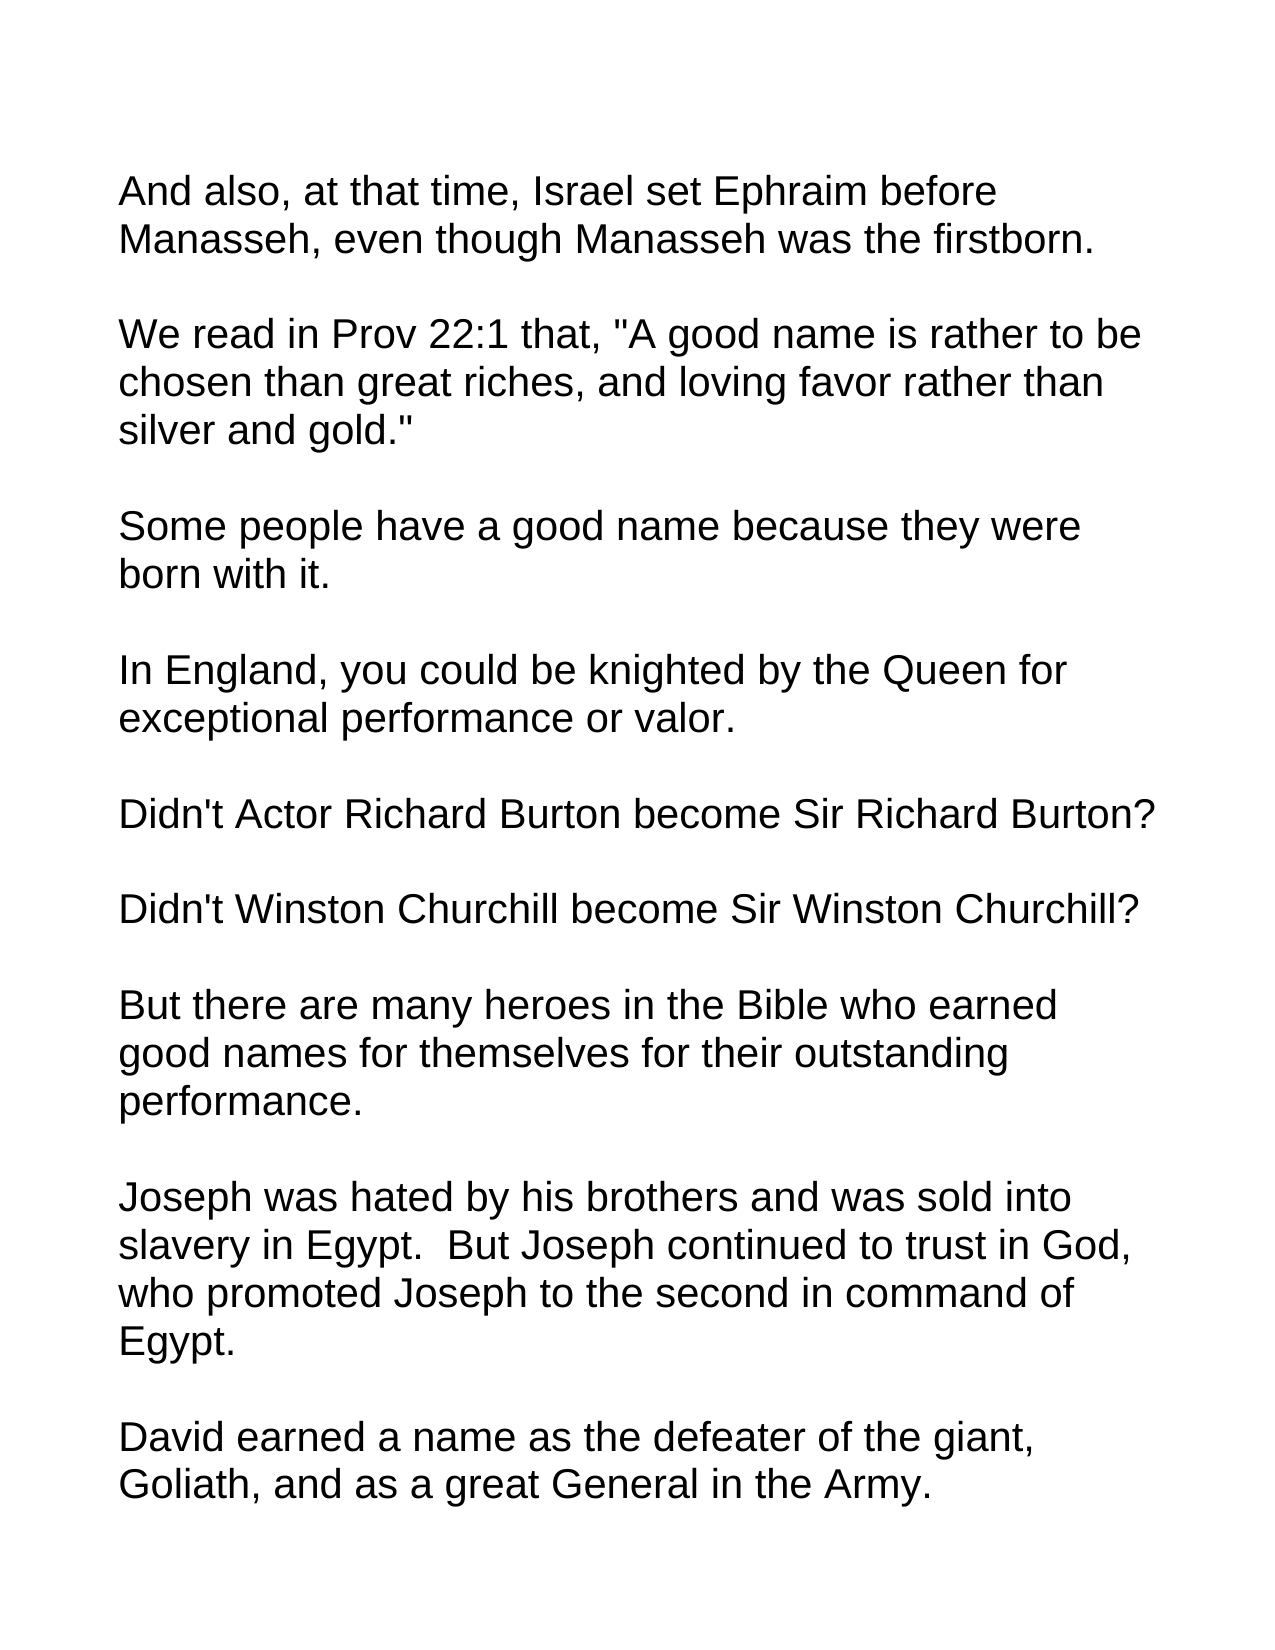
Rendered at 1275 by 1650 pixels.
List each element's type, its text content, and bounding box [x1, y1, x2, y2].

text David earned a name as the defeater of the giant, Goliath, and as a great General in the Army. [118, 1412, 1157, 1508]
text In England, you could be knighted by the Queen for exceptional performance or valor. [118, 645, 1157, 741]
text But there are many heroes in the Bible who earned good names for themselves for their outstanding performance. [118, 981, 1157, 1124]
text Didn't Winston Churchill become Sir Winston Churchill? [118, 885, 1157, 933]
text Some people have a good name because they were born with it. [118, 501, 1157, 597]
text And also, at that time, Israel set Ephraim before Manasseh, even though Manasseh was the firstborn. [118, 166, 1157, 262]
text We read in Prov 22:1 that, "A good name is rather to be chosen than great riches, and loving favor rather than silver and gold." [118, 310, 1157, 453]
text Didn't Actor Richard Burton become Sir Richard Burton? [118, 789, 1157, 837]
text Joseph was hated by his brothers and was sold into slavery in Egypt. But Joseph continued to trust in God, who promoted Joseph to the second in command of Egypt. [118, 1172, 1157, 1364]
